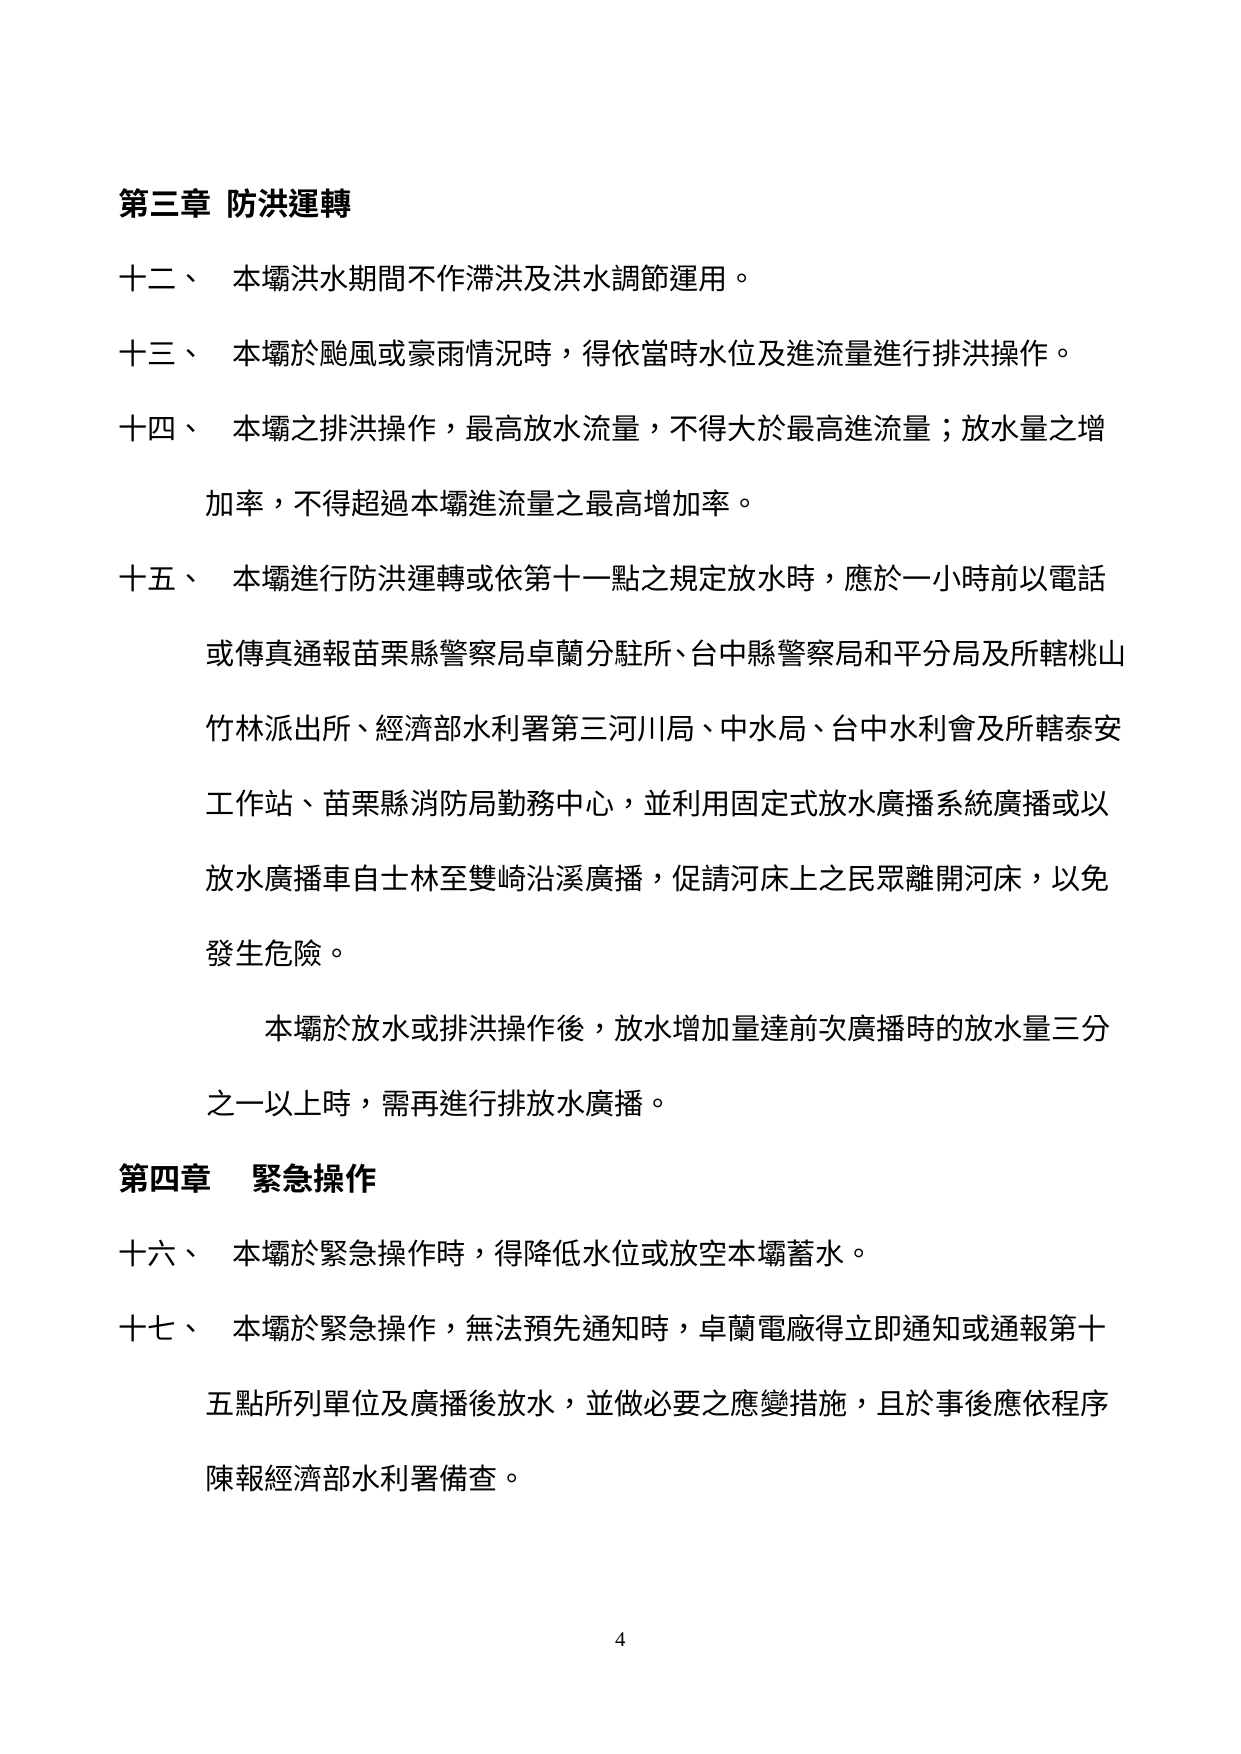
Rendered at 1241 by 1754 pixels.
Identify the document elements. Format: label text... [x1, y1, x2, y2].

text 十四、 本壩之排洪操作，最高放水流量，不得大於最高進流量；放水量之增加率，不得超過本壩進流量之最高增加率。 [118, 389, 1122, 539]
text 第三章 防洪運轉 [118, 164, 1122, 239]
text 十七、 本壩於緊急操作，無法預先通知時，卓蘭電廠得立即通知或通報第十五點所列單位及廣播後放水，並做必要之應變措施，且於事後應依程序陳報經濟部水利署備查。 [118, 1289, 1122, 1514]
text 十六、 本壩於緊急操作時，得降低水位或放空本壩蓄水。 [118, 1214, 1122, 1289]
text 十五、 本壩進行防洪運轉或依第十一點之規定放水時，應於一小時前以電話或傳真通報苗栗縣警察局卓蘭分駐所、台中縣警察局和平分局及所轄桃山、竹林派出所、經濟部水利署第三河川局、中水局、台中水利會及所轄泰安工作站、苗栗縣消防局勤務中心，並利用固定式放水廣播系統廣播或以放水廣播車自士林至雙崎沿溪廣播，促請河床上之民眾離開河床，以免發生危險。 [118, 539, 1122, 989]
text 十三、 本壩於颱風或豪雨情況時，得依當時水位及進流量進行排洪操作。 [118, 314, 1122, 389]
text 本壩於放水或排洪操作後，放水增加量達前次廣播時的放水量三分之一以上時，需再進行排放水廣播。 [206, 989, 1122, 1139]
text 十二、 本壩洪水期間不作滯洪及洪水調節運用。 [118, 239, 1122, 314]
list 緊急操作 [118, 1139, 1122, 1214]
